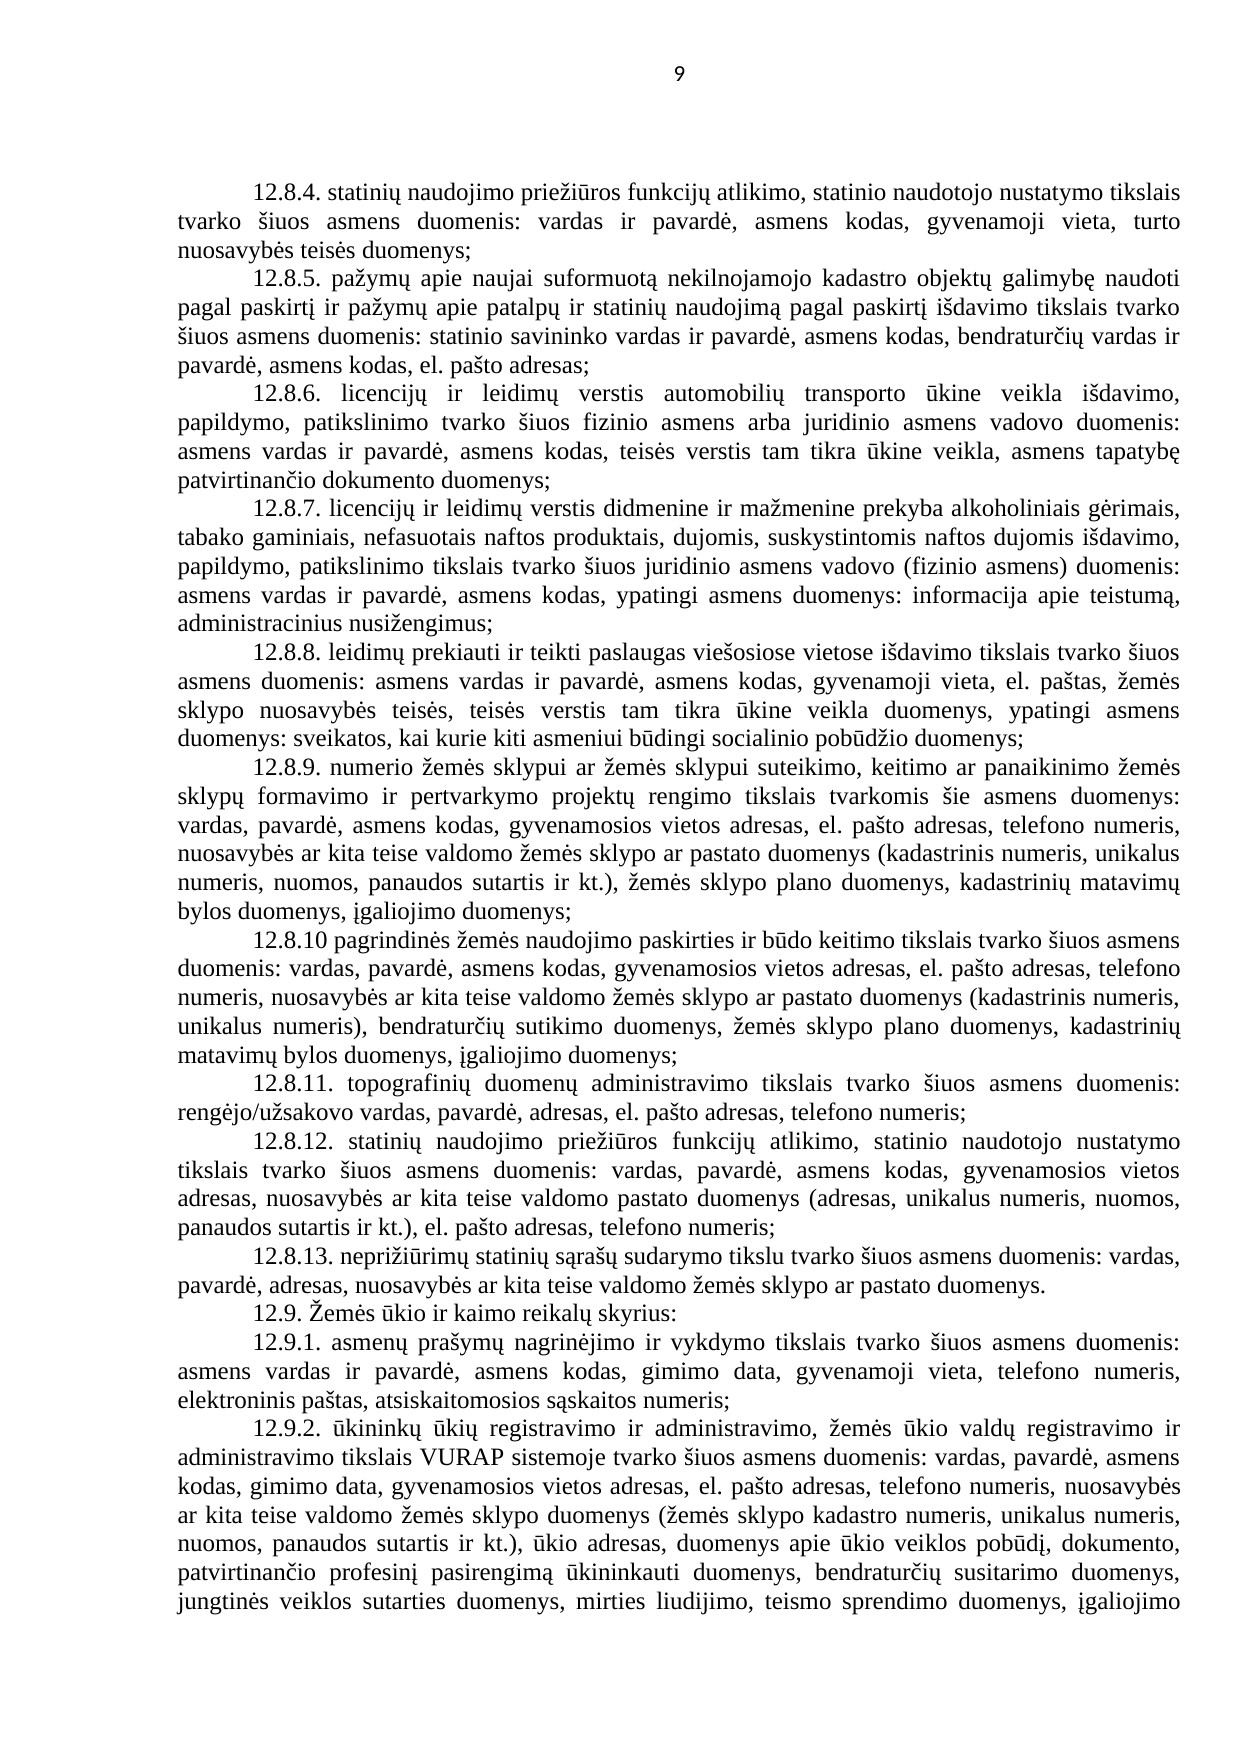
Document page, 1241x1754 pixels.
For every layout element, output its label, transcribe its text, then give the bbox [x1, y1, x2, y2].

text 12.8.4. statinių naudojimo priežiūros funkcijų atlikimo, statinio naudotojo nustatymo tikslais tvarko šiuos asmens duomenis: vardas ir pavardė, asmens kodas, gyvenamoji vieta, turto nuosavybės teisės duomenys; [177, 177, 1181, 263]
text 12.8.12. statinių naudojimo priežiūros funkcijų atlikimo, statinio naudotojo nustatymo tikslais tvarko šiuos asmens duomenis: vardas, pavardė, asmens kodas, gyvenamosios vietos adresas, nuosavybės ar kita teise valdomo pastato duomenys (adresas, unikalus numeris, nuomos, panaudos sutartis ir kt.), el. pašto adresas, telefono numeris; [177, 1126, 1181, 1241]
text 12.8.6. licencijų ir leidimų verstis automobilių transporto ūkine veikla išdavimo, papildymo, patikslinimo tvarko šiuos fizinio asmens arba juridinio asmens vadovo duomenis: asmens vardas ir pavardė, asmens kodas, teisės verstis tam tikra ūkine veikla, asmens tapatybę patvirtinančio dokumento duomenys; [177, 378, 1181, 493]
text 12.8.7. licencijų ir leidimų verstis didmenine ir mažmenine prekyba alkoholiniais gėrimais, tabako gaminiais, nefasuotais naftos produktais, dujomis, suskystintomis naftos dujomis išdavimo, papildymo, patikslinimo tikslais tvarko šiuos juridinio asmens vadovo (fizinio asmens) duomenis: asmens vardas ir pavardė, asmens kodas, ypatingi asmens duomenys: informacija apie teistumą, administracinius nusižengimus; [177, 493, 1181, 637]
text 12.8.10 pagrindinės žemės naudojimo paskirties ir būdo keitimo tikslais tvarko šiuos asmens duomenis: vardas, pavardė, asmens kodas, gyvenamosios vietos adresas, el. pašto adresas, telefono numeris, nuosavybės ar kita teise valdomo žemės sklypo ar pastato duomenys (kadastrinis numeris, unikalus numeris), bendraturčių sutikimo duomenys, žemės sklypo plano duomenys, kadastrinių matavimų bylos duomenys, įgaliojimo duomenys; [177, 925, 1181, 1068]
text 12.9. Žemės ūkio ir kaimo reikalų skyrius: [177, 1298, 1181, 1327]
text 12.8.13. neprižiūrimų statinių sąrašų sudarymo tikslu tvarko šiuos asmens duomenis: vardas, pavardė, adresas, nuosavybės ar kita teise valdomo žemės sklypo ar pastato duomenys. [177, 1241, 1181, 1298]
text 12.8.11. topografinių duomenų administravimo tikslais tvarko šiuos asmens duomenis: rengėjo/užsakovo vardas, pavardė, adresas, el. pašto adresas, telefono numeris; [177, 1068, 1181, 1126]
text 12.9.1. asmenų prašymų nagrinėjimo ir vykdymo tikslais tvarko šiuos asmens duomenis: asmens vardas ir pavardė, asmens kodas, gimimo data, gyvenamoji vieta, telefono numeris, elektroninis paštas, atsiskaitomosios sąskaitos numeris; [177, 1327, 1181, 1413]
text 12.9.2. ūkininkų ūkių registravimo ir administravimo, žemės ūkio valdų registravimo ir administravimo tikslais VURAP sistemoje tvarko šiuos asmens duomenis: vardas, pavardė, asmens kodas, gimimo data, gyvenamosios vietos adresas, el. pašto adresas, telefono numeris, nuosavybės ar kita teise valdomo žemės sklypo duomenys (žemės sklypo kadastro numeris, unikalus numeris, nuomos, panaudos sutartis ir kt.), ūkio adresas, duomenys apie ūkio veiklos pobūdį, dokumento, patvirtinančio profesinį pasirengimą ūkininkauti duomenys, bendraturčių susitarimo duomenys, jungtinės veiklos sutarties duomenys, mirties liudijimo, teismo sprendimo duomenys, įgaliojimo [177, 1413, 1181, 1615]
text 12.8.9. numerio žemės sklypui ar žemės sklypui suteikimo, keitimo ar panaikinimo žemės sklypų formavimo ir pertvarkymo projektų rengimo tikslais tvarkomis šie asmens duomenys: vardas, pavardė, asmens kodas, gyvenamosios vietos adresas, el. pašto adresas, telefono numeris, nuosavybės ar kita teise valdomo žemės sklypo ar pastato duomenys (kadastrinis numeris, unikalus numeris, nuomos, panaudos sutartis ir kt.), žemės sklypo plano duomenys, kadastrinių matavimų bylos duomenys, įgaliojimo duomenys; [177, 752, 1181, 925]
text 12.8.8. leidimų prekiauti ir teikti paslaugas viešosiose vietose išdavimo tikslais tvarko šiuos asmens duomenis: asmens vardas ir pavardė, asmens kodas, gyvenamoji vieta, el. paštas, žemės sklypo nuosavybės teisės, teisės verstis tam tikra ūkine veikla duomenys, ypatingi asmens duomenys: sveikatos, kai kurie kiti asmeniui būdingi socialinio pobūdžio duomenys; [177, 637, 1181, 752]
text 12.8.5. pažymų apie naujai suformuotą nekilnojamojo kadastro objektų galimybę naudoti pagal paskirtį ir pažymų apie patalpų ir statinių naudojimą pagal paskirtį išdavimo tikslais tvarko šiuos asmens duomenis: statinio savininko vardas ir pavardė, asmens kodas, bendraturčių vardas ir pavardė, asmens kodas, el. pašto adresas; [177, 263, 1181, 378]
